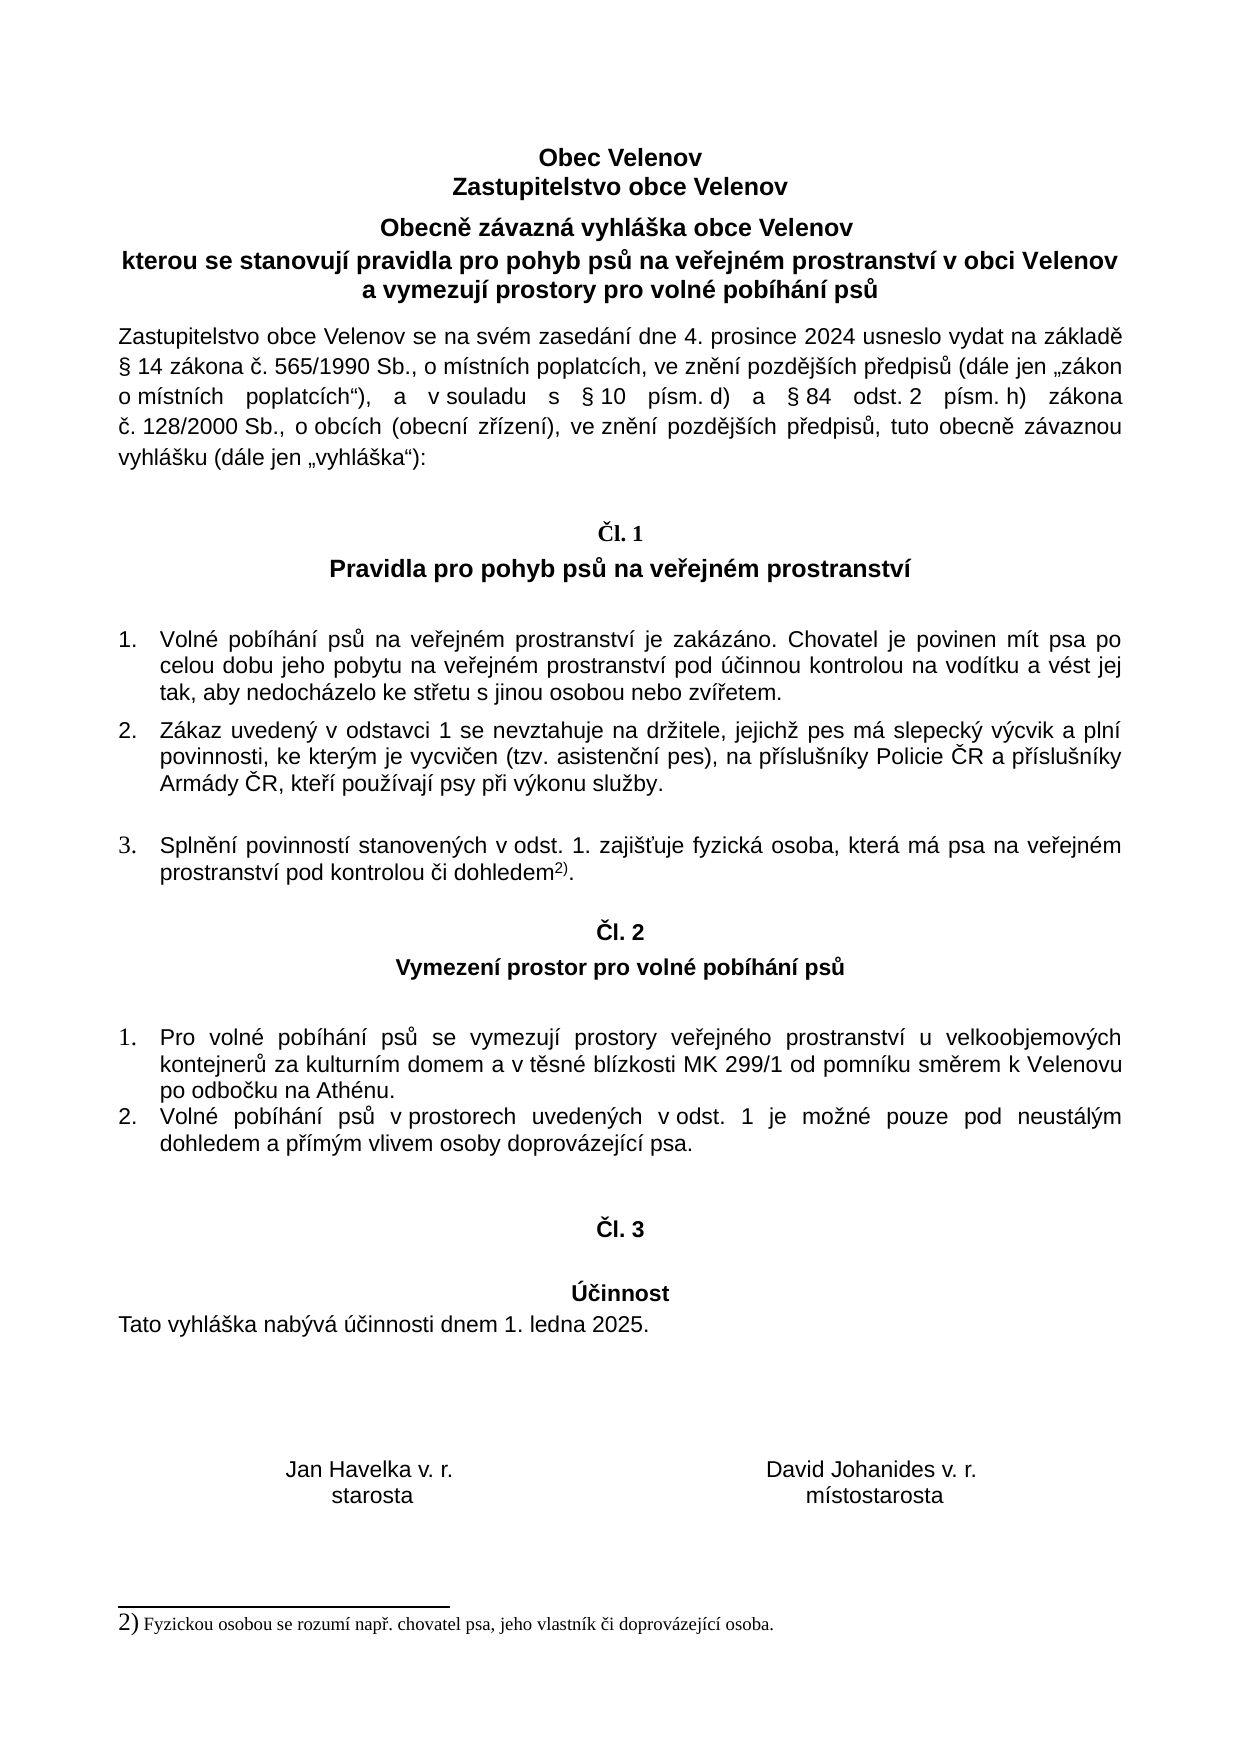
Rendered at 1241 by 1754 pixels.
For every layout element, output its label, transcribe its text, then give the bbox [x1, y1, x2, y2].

list Volné pobíhání psů v prostorech uvedených v odst. 1 je možné pouze pod neustálým dohledem a přímým vlivem osoby doprovázející psa. [118, 1103, 1122, 1156]
text Čl. 3 [118, 1216, 1122, 1243]
list Zákaz uvedený v odstavci 1 se nevztahuje na držitele, jejichž pes má slepecký výcvik a plní povinnosti, ke kterým je vycvičen (tzv. asistenční pes), na příslušníky Policie ČR a příslušníky Armády ČR, kteří používají psy při výkonu služby. [118, 717, 1122, 796]
table_header David Johanides v. r. místostarosta [620, 1396, 1122, 1514]
list Splnění povinností stanovených v odst. 1. zajišťuje fyzická osoba, která má psa na veřejném prostranství pod kontrolou či dohledem. [118, 830, 1122, 885]
text Pravidla pro pohyb psů na veřejném prostranství [118, 554, 1122, 583]
text Tato vyhláška nabývá účinnosti dnem 1. ledna 2025. [118, 1311, 1122, 1337]
text kterou se stanovují pravidla pro pohyb psů na veřejném prostranství v obci Velenov a vymezují prostory pro volné pobíhání psů [118, 246, 1122, 304]
text Obecně závazná vyhláška obce Velenov [118, 213, 1122, 242]
list Pro volné pobíhání psů se vymezují prostory veřejného prostranství u velkoobjemových kontejnerů za kulturním domem a v těsné blízkosti MK 299/1 od pomníku směrem k Velenovu po odbočku na Athénu. [118, 1022, 1122, 1103]
table_header Jan Havelka v. r. starosta [118, 1396, 620, 1514]
text Čl. 1 [118, 520, 1122, 547]
text Čl. 2 [118, 919, 1122, 946]
text Zastupitelstvo obce Velenov se na svém zasedání dne 4. prosince 2024 usneslo vydat na základě § 14 zákona č. 565/1990 Sb., o místních poplatcích, ve znění pozdějších předpisů (dále jen „zákon o místních poplatcích“), a v souladu s § 10 písm. d) a § 84 odst. 2 písm. h) zákona č. 128/2000 Sb., o obcích (obecní zřízení), ve znění pozdějších předpisů, tuto obecně závaznou vyhlášku (dále jen „vyhláška“): [118, 323, 1122, 470]
subtitle Účinnost [118, 1280, 1122, 1307]
list Volné pobíhání psů na veřejném prostranství je zakázáno. Chovatel je povinen mít psa po celou dobu jeho pobytu na veřejném prostranství pod účinnou kontrolou na vodítku a vést jej tak, aby nedocházelo ke střetu s jinou osobou nebo zvířetem. [118, 626, 1122, 705]
text Obec Velenov Zastupitelstvo obce Velenov [118, 143, 1122, 201]
text Vymezení prostor pro volné pobíhání psů [118, 953, 1122, 980]
list Fyzickou osobou se rozumí např. chovatel psa, jeho vlastník či doprovázející osoba. [118, 1607, 1122, 1635]
